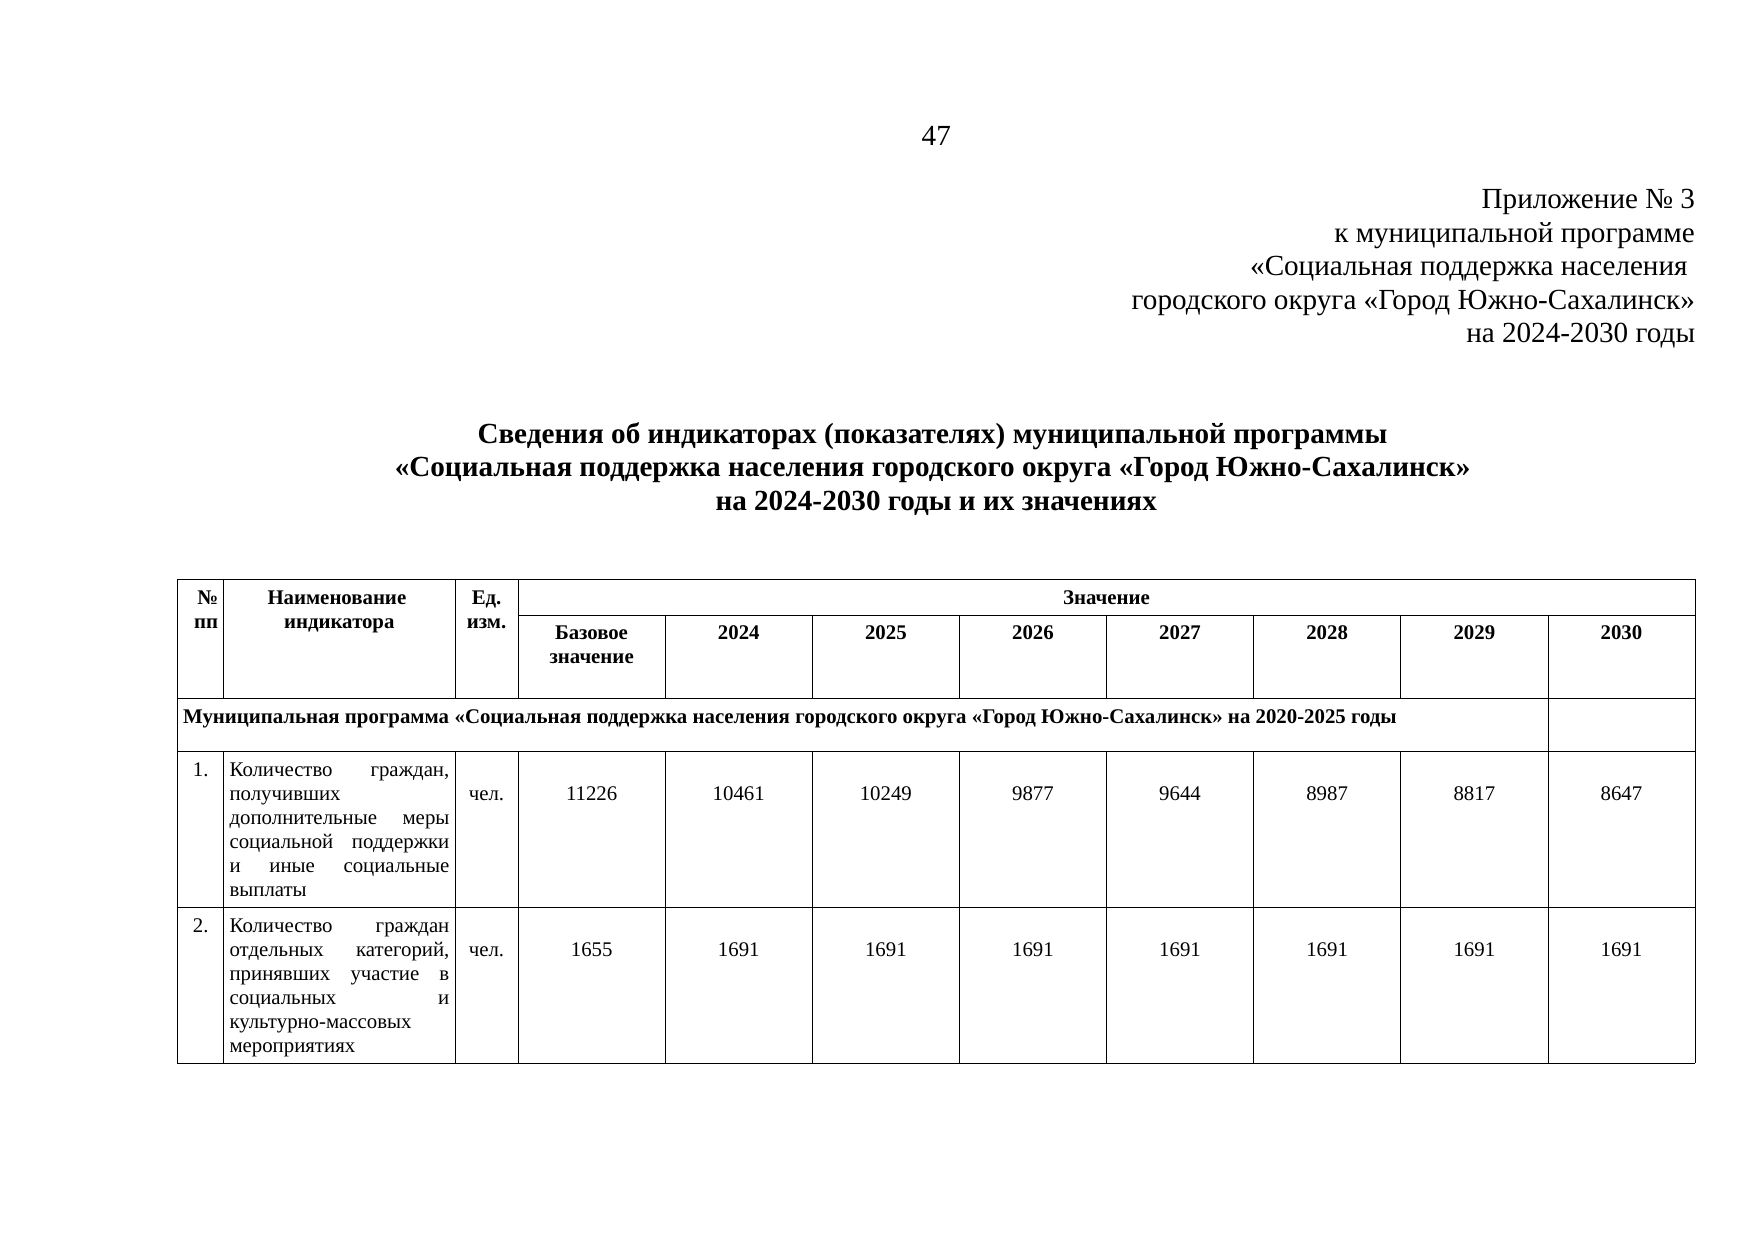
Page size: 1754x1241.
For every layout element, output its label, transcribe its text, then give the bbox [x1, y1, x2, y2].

table_cell 2. [178, 908, 223, 1063]
table_cell [1549, 699, 1695, 751]
table_cell 1691 [1549, 908, 1695, 1063]
table_cell Муниципальная программа «Социальная поддержка населения городского округа «Город Южно-Сахалинск» на 2020-2025 годы [178, 699, 1548, 751]
table_cell Количество граждан отдельных категорий, принявших участие в социальных и культурно-массовых мероприятиях [224, 908, 455, 1063]
table_header Значение [519, 580, 1695, 614]
table_cell Базовое значение [519, 616, 665, 698]
table_cell 1691 [813, 908, 959, 1063]
table_cell 1691 [666, 908, 812, 1063]
table_cell 2028 [1254, 616, 1400, 698]
table_cell чел. [456, 908, 518, 1063]
text Приложение № 3 [177, 181, 1695, 215]
text Сведения об индикаторах (показателях) муниципальной программы [177, 416, 1695, 449]
table_cell 1691 [1401, 908, 1548, 1063]
table_cell 8987 [1254, 752, 1400, 907]
table_cell 1691 [1254, 908, 1400, 1063]
table_cell чел. [456, 752, 518, 907]
table_cell 2026 [960, 616, 1106, 698]
table_cell 1691 [1107, 908, 1253, 1063]
table_cell Количество граждан, получивших дополнительные меры социальной поддержки и иные социальные выплаты [224, 752, 455, 907]
text на 2024-2030 годы [177, 315, 1695, 349]
text «Социальная поддержка населения городского округа «Город Южно-Сахалинск» [177, 449, 1695, 483]
table_header Ед. изм. [456, 580, 518, 698]
table_cell 1655 [519, 908, 665, 1063]
table_cell 2024 [666, 616, 812, 698]
text на 2024-2030 годы и их значениях [177, 483, 1695, 517]
text городского округа «Город Южно-Сахалинск» [177, 282, 1695, 315]
table_cell 2029 [1401, 616, 1548, 698]
table_cell 1691 [960, 908, 1106, 1063]
table_cell 9877 [960, 752, 1106, 907]
text к муниципальной программе [177, 215, 1695, 248]
table_cell 11226 [519, 752, 665, 907]
table_cell 10461 [666, 752, 812, 907]
table_cell 10249 [813, 752, 959, 907]
table_header Наименование индикатора [224, 580, 455, 698]
text «Социальная поддержка населения [177, 248, 1695, 282]
table_cell 2030 [1549, 616, 1695, 698]
table_cell 8817 [1401, 752, 1548, 907]
table_cell 8647 [1549, 752, 1695, 907]
table_cell 9644 [1107, 752, 1253, 907]
table_cell 2027 [1107, 616, 1253, 698]
table_cell 1. [178, 752, 223, 907]
table_header № пп [178, 580, 223, 698]
table_cell 2025 [813, 616, 959, 698]
